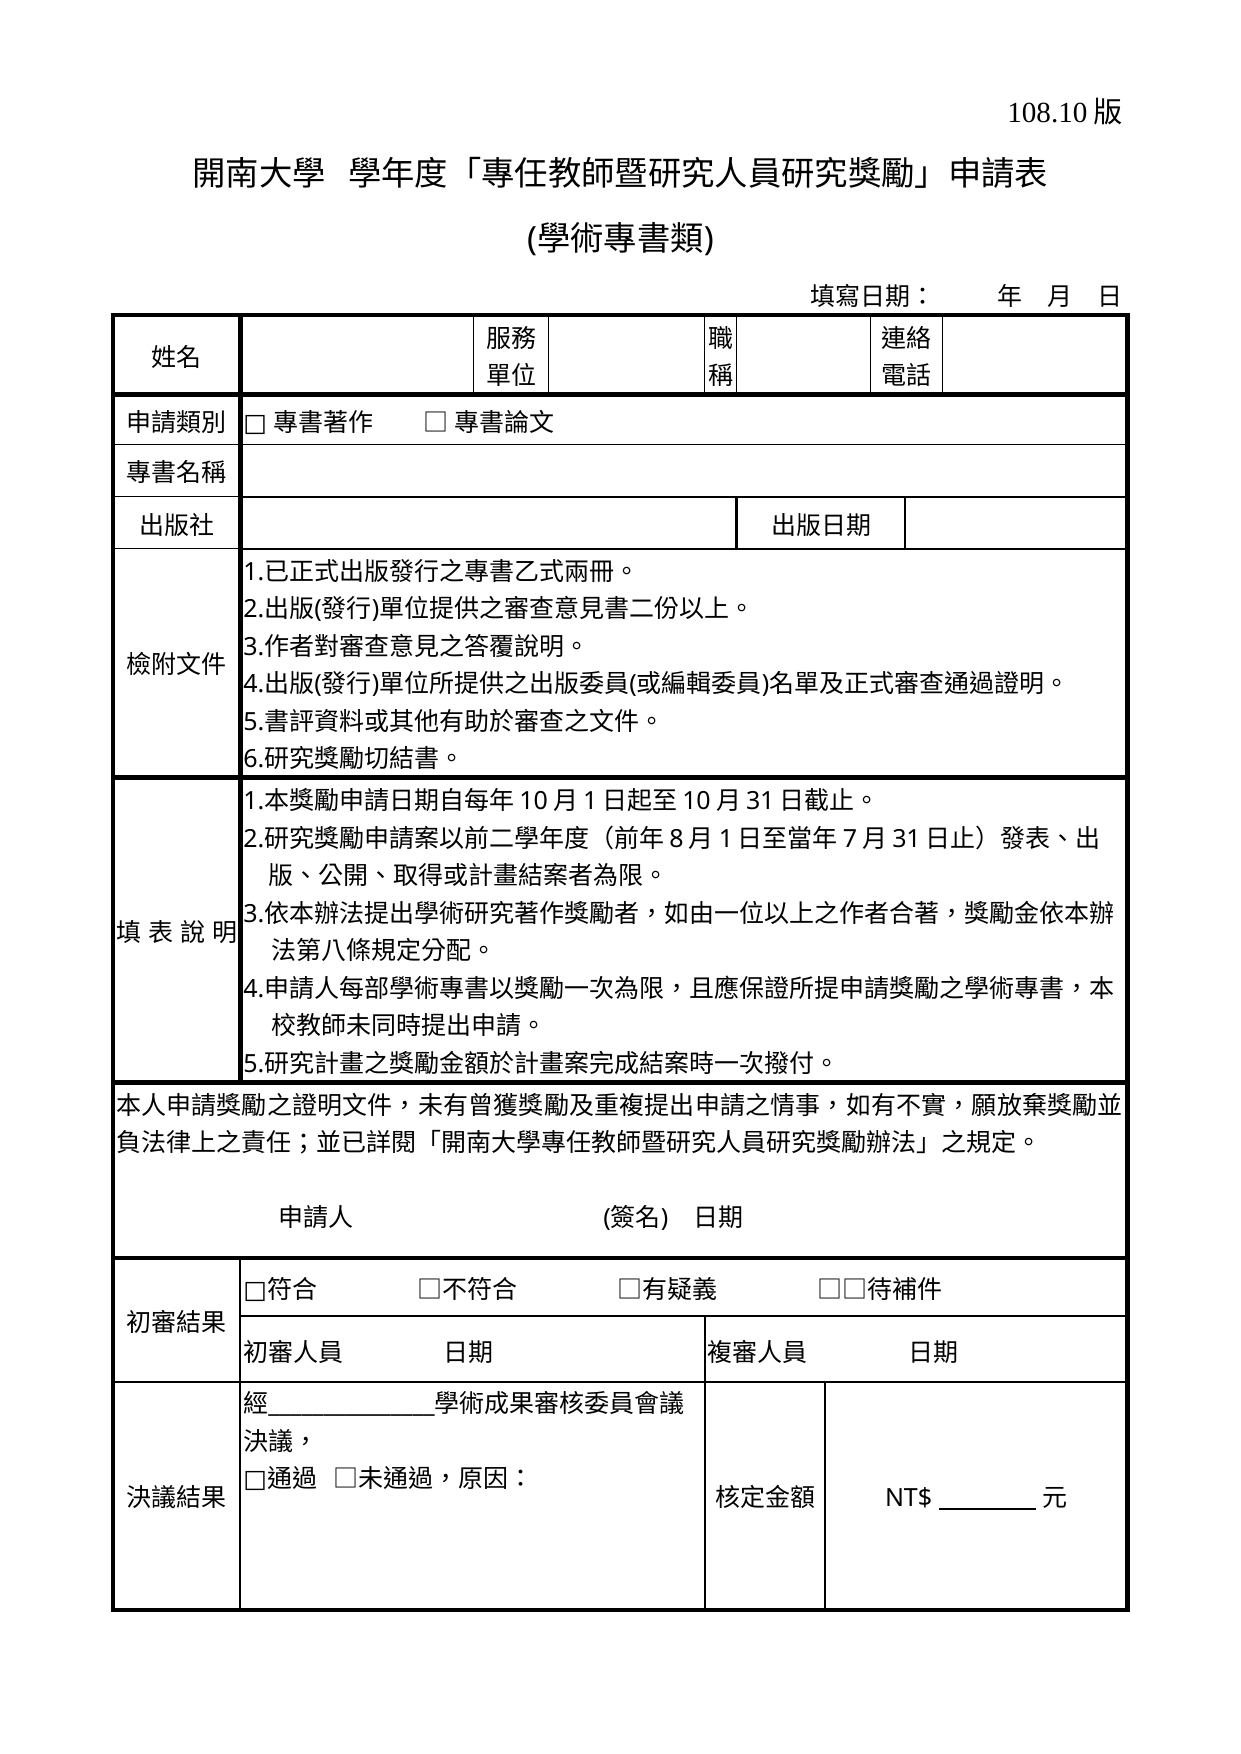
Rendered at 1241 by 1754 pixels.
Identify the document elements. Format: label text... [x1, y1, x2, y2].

table_cell 檢附文件 [115, 549, 238, 775]
table_header 職稱 [705, 317, 736, 392]
table_cell [243, 498, 735, 548]
table_cell 決議結果 [115, 1383, 239, 1608]
table_cell 出版日期 [738, 498, 904, 548]
table_cell 本人申請獎勵之證明文件，未有曾獲獎勵及重複提出申請之情事，如有不實，願放棄獎勵並負法律上之責任；並已詳閱「開南大學專任教師暨研究人員研究獎勵辦法」之規定。 申請人 (簽名) 日期 [115, 1085, 1125, 1256]
table_header 姓名 [115, 317, 238, 392]
table_cell [906, 498, 1125, 548]
table_cell □ 專書著作 □ 專書論文 [243, 397, 1125, 444]
table_cell □符合 □不符合 □有疑義 □□待補件 [241, 1260, 1125, 1315]
table_header [943, 317, 1125, 392]
table_cell 專書名稱 [115, 445, 238, 496]
table_cell 複審人員 日期 [706, 1317, 1125, 1381]
table_cell [243, 445, 1125, 496]
table_cell 1.本獎勵申請日期自每年10月1日起至10月31日截止。 2.研究獎勵申請案以前二學年度（前年8月1日至當年7月31日止）發表、出版、公開、取得或計畫結案者為限。 3.依本辦法提出學術研究著作獎勵者，如由一位以上之作者合著，獎勵金依本辦法第八條規定分配。 4.申請人每部學術專書以獎勵一次為限，且應保證所提申請獎勵之學術專書，本校教師未同時提出申請。 5.研究計畫之獎勵金額於計畫案完成結案時一次撥付。 [243, 780, 1125, 1080]
table_header [243, 317, 473, 392]
table_cell 初審人員 日期 [241, 1317, 704, 1381]
text 開南大學 學年度「專任教師暨研究人員研究獎勵」申請表 [118, 147, 1122, 195]
table_header [549, 317, 704, 392]
table_cell 出版社 [115, 497, 238, 548]
table_header 服務單位 [474, 317, 548, 392]
text (學術專書類) [118, 212, 1122, 260]
table_cell 核定金額 [706, 1383, 824, 1608]
text 填寫日期： 年 月 日 [118, 276, 1122, 313]
table_header 連絡電話 [871, 317, 942, 392]
table_header [737, 317, 870, 392]
table_cell 填表說明 [115, 780, 238, 1080]
table_cell 初審結果 [115, 1260, 239, 1381]
table_cell 1.已正式出版發行之專書乙式兩冊。 2.出版(發行)單位提供之審查意見書二份以上。 3.作者對審查意見之答覆說明。 4.出版(發行)單位所提供之出版委員(或編輯委員)名單及正式審查通過證明。 5.書評資料或其他有助於審查之文件。 6.研究獎勵切結書。 [243, 550, 1125, 775]
table_cell 經_______________學術成果審核委員會議決議， □通過 □未通過，原因： [241, 1383, 704, 1608]
table_cell 申請類別 [115, 397, 238, 444]
table_cell NT$ 元 [826, 1383, 1125, 1608]
